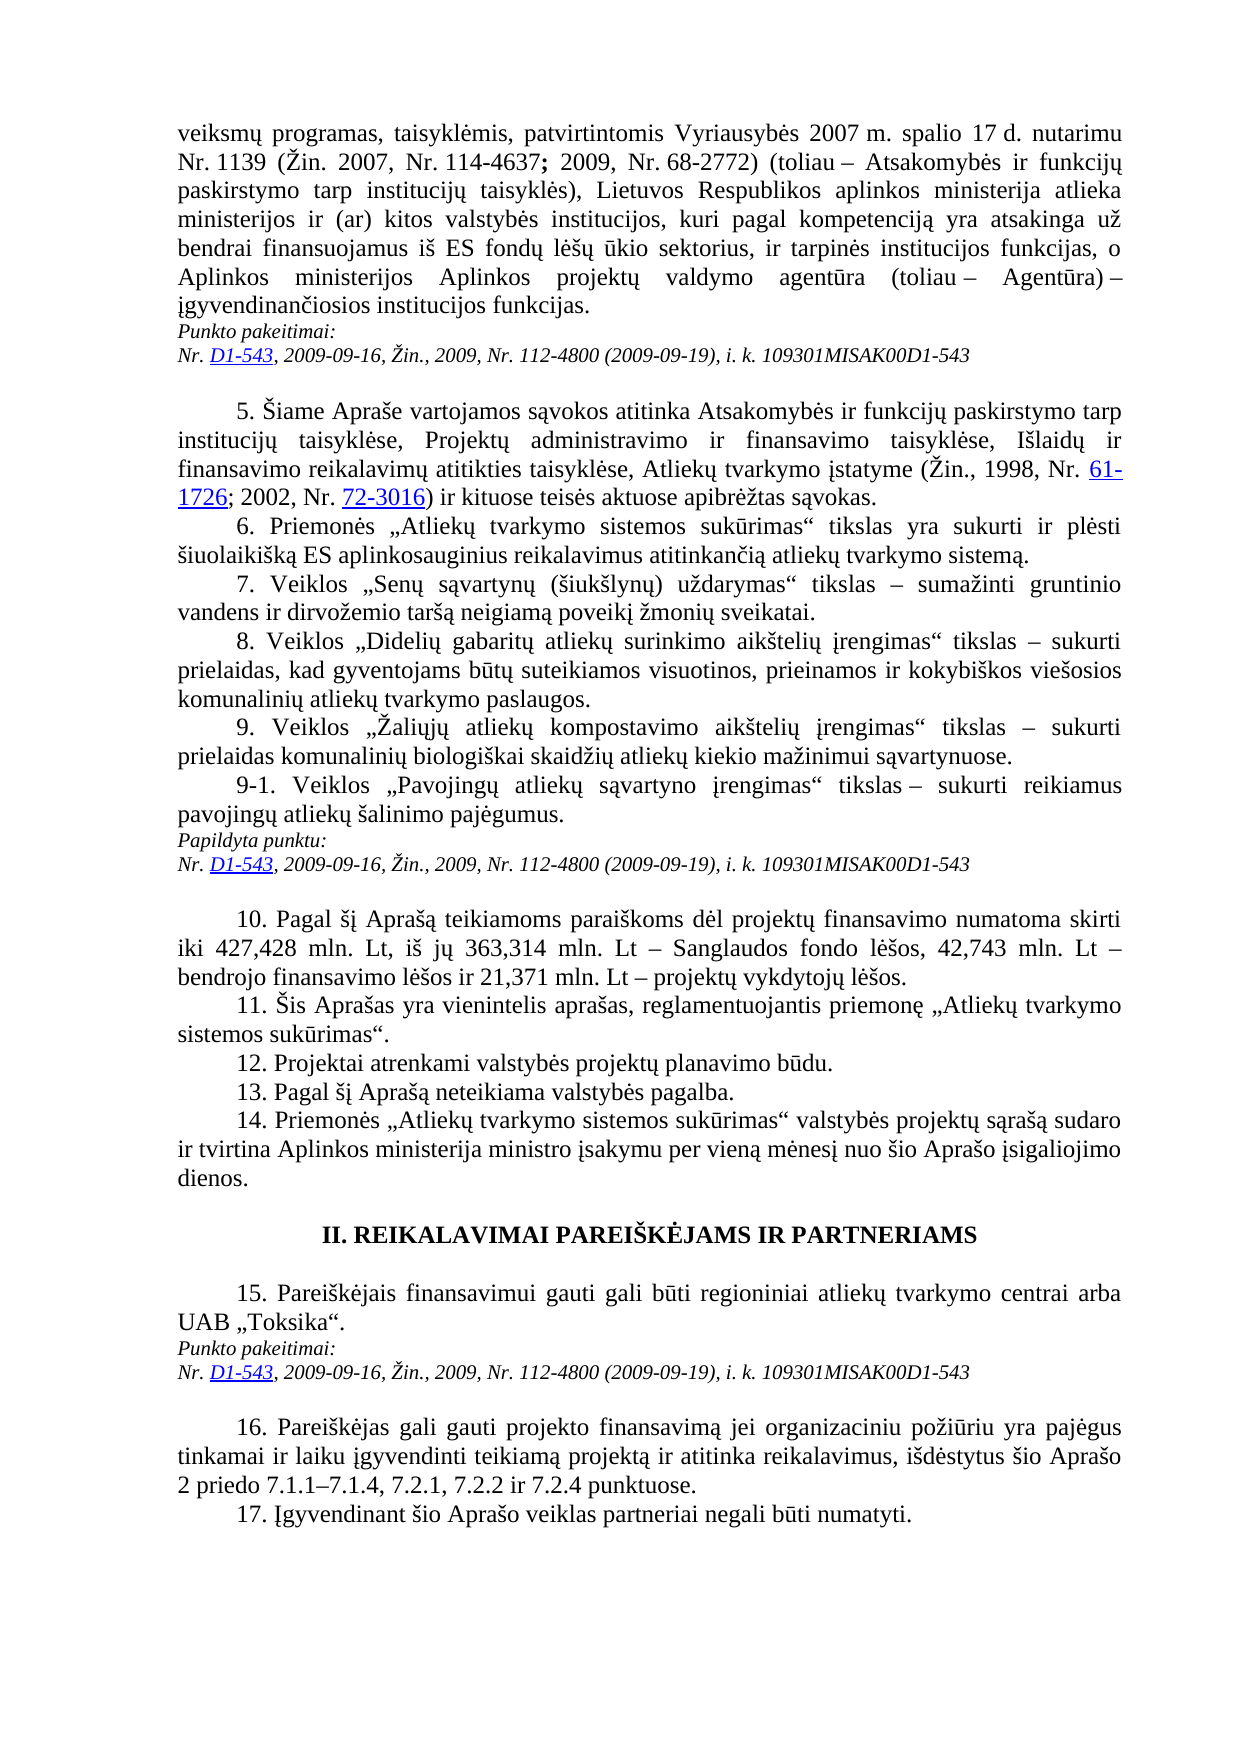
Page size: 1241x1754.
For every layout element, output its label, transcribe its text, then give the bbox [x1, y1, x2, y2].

text 13. Pagal šį Aprašą neteikiama valstybės pagalba. [177, 1077, 1122, 1106]
text Nr. D1-543, 2009-09-16, Žin., 2009, Nr. 112-4800 (2009-09-19), i. k. 109301MISAK00D1-543 [177, 343, 1122, 367]
text 9. Veiklos „Žaliųjų atliekų kompostavimo aikštelių įrengimas“ tikslas – sukurti prielaidas komunalinių biologiškai skaidžių atliekų kiekio mažinimui sąvartynuose. [177, 712, 1122, 770]
text Punkto pakeitimai: [177, 319, 1122, 343]
text 6. Priemonės „Atliekų tvarkymo sistemos sukūrimas“ tikslas yra sukurti ir plėsti šiuolaikišką ES aplinkosauginius reikalavimus atitinkančią atliekų tvarkymo sistemą. [177, 511, 1122, 569]
text Papildyta punktu: [177, 827, 1122, 852]
text veiksmų programas, taisyklėmis, patvirtintomis Vyriausybės 2007 m. spalio 17 d. nutarimu Nr. 1139 (Žin. 2007, Nr. 114-4637; 2009, Nr. 68-2772) (toliau – Atsakomybės ir funkcijų paskirstymo tarp institucijų taisyklės), Lietuvos Respublikos aplinkos ministerija atlieka ministerijos ir (ar) kitos valstybės institucijos, kuri pagal kompetenciją yra atsakinga už bendrai finansuojamus iš ES fondų lėšų ūkio sektorius, ir tarpinės institucijos funkcijas, o Aplinkos ministerijos Aplinkos projektų valdymo agentūra (toliau – Agentūra) – įgyvendinančiosios institucijos funkcijas. [177, 118, 1122, 319]
text 14. Priemonės „Atliekų tvarkymo sistemos sukūrimas“ valstybės projektų sąrašą sudaro ir tvirtina Aplinkos ministerija ministro įsakymu per vieną mėnesį nuo šio Aprašo įsigaliojimo dienos. [177, 1106, 1122, 1192]
text Nr. D1-543, 2009-09-16, Žin., 2009, Nr. 112-4800 (2009-09-19), i. k. 109301MISAK00D1-543 [177, 852, 1122, 876]
text 7. Veiklos „Senų sąvartynų (šiukšlynų) uždarymas“ tikslas – sumažinti gruntinio vandens ir dirvožemio taršą neigiamą poveikį žmonių sveikatai. [177, 569, 1122, 626]
text II. REIKALAVIMAI PAREIŠKĖJAMS IR PARTNERIAMS [177, 1221, 1122, 1249]
text 5. Šiame Apraše vartojamos sąvokos atitinka Atsakomybės ir funkcijų paskirstymo tarp institucijų taisyklėse, Projektų administravimo ir finansavimo taisyklėse, Išlaidų ir finansavimo reikalavimų atitikties taisyklėse, Atliekų tvarkymo įstatyme (Žin., 1998, Nr. 61-1726; 2002, Nr. 72-3016) ir kituose teisės aktuose apibrėžtas sąvokas. [177, 396, 1122, 511]
text Nr. D1-543, 2009-09-16, Žin., 2009, Nr. 112-4800 (2009-09-19), i. k. 109301MISAK00D1-543 [177, 1360, 1122, 1384]
text 15. Pareiškėjais finansavimui gauti gali būti regioniniai atliekų tvarkymo centrai arba UAB „Toksika“. [177, 1278, 1122, 1336]
text 10. Pagal šį Aprašą teikiamoms paraiškoms dėl projektų finansavimo numatoma skirti iki 427,428 mln. Lt, iš jų 363,314 mln. Lt – Sanglaudos fondo lėšos, 42,743 mln. Lt – bendrojo finansavimo lėšos ir 21,371 mln. Lt – projektų vykdytojų lėšos. [177, 904, 1122, 991]
text 11. Šis Aprašas yra vienintelis aprašas, reglamentuojantis priemonę „Atliekų tvarkymo sistemos sukūrimas“. [177, 991, 1122, 1048]
text 16. Pareiškėjas gali gauti projekto finansavimą jei organizaciniu požiūriu yra pajėgus tinkamai ir laiku įgyvendinti teikiamą projektą ir atitinka reikalavimus, išdėstytus šio Aprašo 2 priedo 7.1.1–7.1.4, 7.2.1, 7.2.2 ir 7.2.4 punktuose. [177, 1412, 1122, 1499]
text 12. Projektai atrenkami valstybės projektų planavimo būdu. [177, 1048, 1122, 1077]
text 8. Veiklos „Didelių gabaritų atliekų surinkimo aikštelių įrengimas“ tikslas – sukurti prielaidas, kad gyventojams būtų suteikiamos visuotinos, prieinamos ir kokybiškos viešosios komunalinių atliekų tvarkymo paslaugos. [177, 626, 1122, 712]
text Punkto pakeitimai: [177, 1336, 1122, 1360]
text 17. Įgyvendinant šio Aprašo veiklas partneriai negali būti numatyti. [177, 1499, 1122, 1527]
text 9-1. Veiklos „Pavojingų atliekų sąvartyno įrengimas“ tikslas – sukurti reikiamus pavojingų atliekų šalinimo pajėgumus. [177, 770, 1122, 827]
